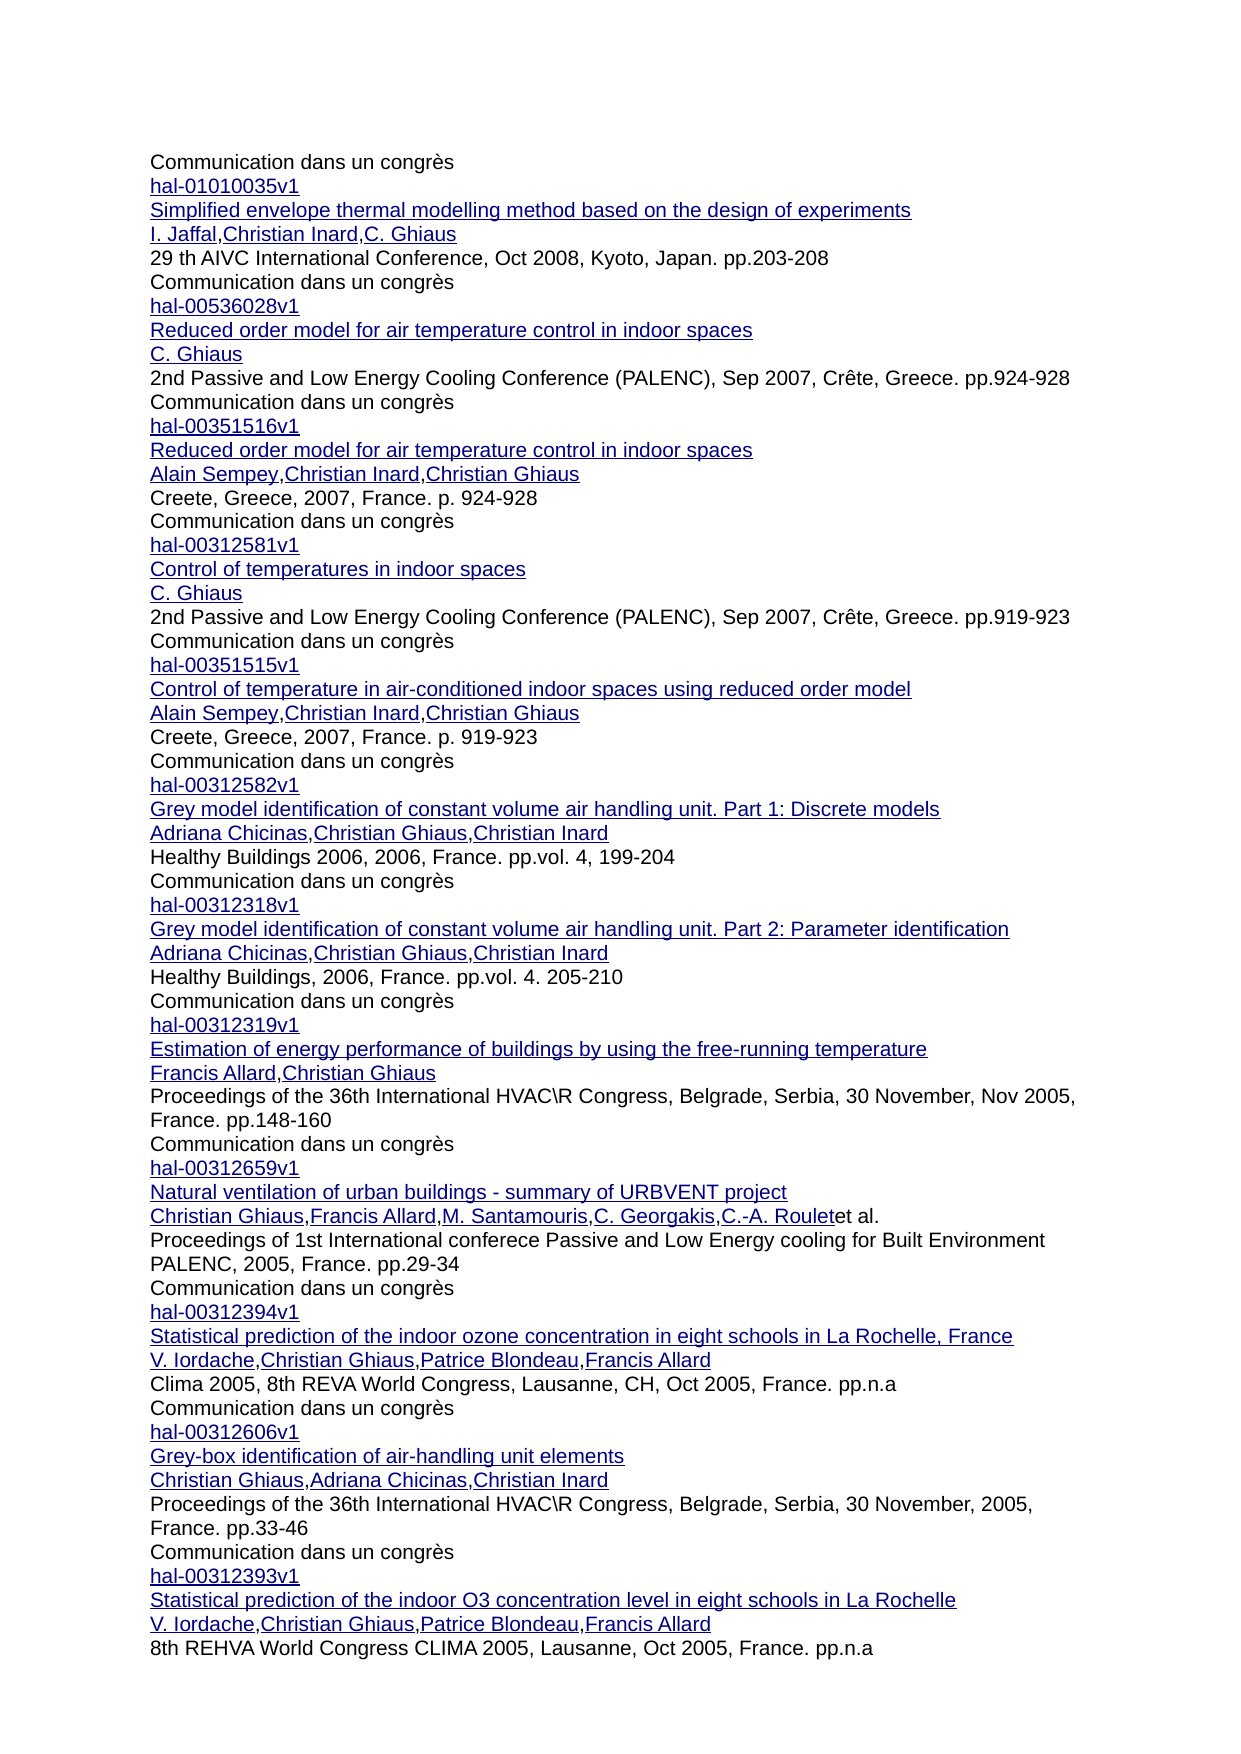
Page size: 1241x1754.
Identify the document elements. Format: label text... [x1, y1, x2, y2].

table_cell Control of temperatures in indoor spaces C. Ghiaus 2nd Passive and Low Energy Cooling Conference (PALENC), Sep 2007, Crête, Greece. pp.919-923 Communication dans un congrès hal-00351515v1 [150, 557, 1090, 677]
table_cell Reduced order model for air temperature control in indoor spaces Alain Sempey,Christian Inard,Christian Ghiaus Creete, Greece, 2007, France. p. 924-928 Communication dans un congrès hal-00312581v1 [150, 438, 1090, 557]
table_cell Grey model identification of constant volume air handling unit. Part 2: Parameter identification Adriana Chicinas,Christian Ghiaus,Christian Inard Healthy Buildings, 2006, France. pp.vol. 4. 205-210 Communication dans un congrès hal-00312319v1 [150, 917, 1090, 1036]
table_cell Estimation of energy performance of buildings by using the free-running temperature Francis Allard,Christian Ghiaus Proceedings of the 36th International HVAC\R Congress, Belgrade, Serbia, 30 November, Nov 2005, France. pp.148-160 Communication dans un congrès hal-00312659v1 [150, 1036, 1090, 1180]
table_cell Statistical prediction of the indoor O3 concentration level in eight schools in La Rochelle V. Iordache,Christian Ghiaus,Patrice Blondeau,Francis Allard 8th REHVA World Congress CLIMA 2005, Lausanne, Oct 2005, France. pp.n.a [150, 1588, 1090, 1659]
table_cell Grey model identification of constant volume air handling unit. Part 1: Discrete models Adriana Chicinas,Christian Ghiaus,Christian Inard Healthy Buildings 2006, 2006, France. pp.vol. 4, 199-204 Communication dans un congrès hal-00312318v1 [150, 797, 1090, 917]
table_cell Communication dans un congrès hal-01010035v1 [150, 150, 1090, 198]
table_cell Natural ventilation of urban buildings - summary of URBVENT project Christian Ghiaus,Francis Allard,M. Santamouris,C. Georgakis,C.-A. Rouletet al. Proceedings of 1st International conferece Passive and Low Energy cooling for Built Environment PALENC, 2005, France. pp.29-34 Communication dans un congrès hal-00312394v1 [150, 1180, 1090, 1324]
table_cell Statistical prediction of the indoor ozone concentration in eight schools in La Rochelle, France V. Iordache,Christian Ghiaus,Patrice Blondeau,Francis Allard Clima 2005, 8th REVA World Congress, Lausanne, CH, Oct 2005, France. pp.n.a Communication dans un congrès hal-00312606v1 [150, 1324, 1090, 1444]
table_cell Simplified envelope thermal modelling method based on the design of experiments I. Jaffal,Christian Inard,C. Ghiaus 29 th AIVC International Conference, Oct 2008, Kyoto, Japan. pp.203-208 Communication dans un congrès hal-00536028v1 [150, 198, 1090, 318]
table_cell Grey-box identification of air-handling unit elements Christian Ghiaus,Adriana Chicinas,Christian Inard Proceedings of the 36th International HVAC\R Congress, Belgrade, Serbia, 30 November, 2005, France. pp.33-46 Communication dans un congrès hal-00312393v1 [150, 1444, 1090, 1587]
table_cell Reduced order model for air temperature control in indoor spaces C. Ghiaus 2nd Passive and Low Energy Cooling Conference (PALENC), Sep 2007, Crête, Greece. pp.924-928 Communication dans un congrès hal-00351516v1 [150, 318, 1090, 437]
table_cell Control of temperature in air-conditioned indoor spaces using reduced order model Alain Sempey,Christian Inard,Christian Ghiaus Creete, Greece, 2007, France. p. 919-923 Communication dans un congrès hal-00312582v1 [150, 677, 1090, 797]
